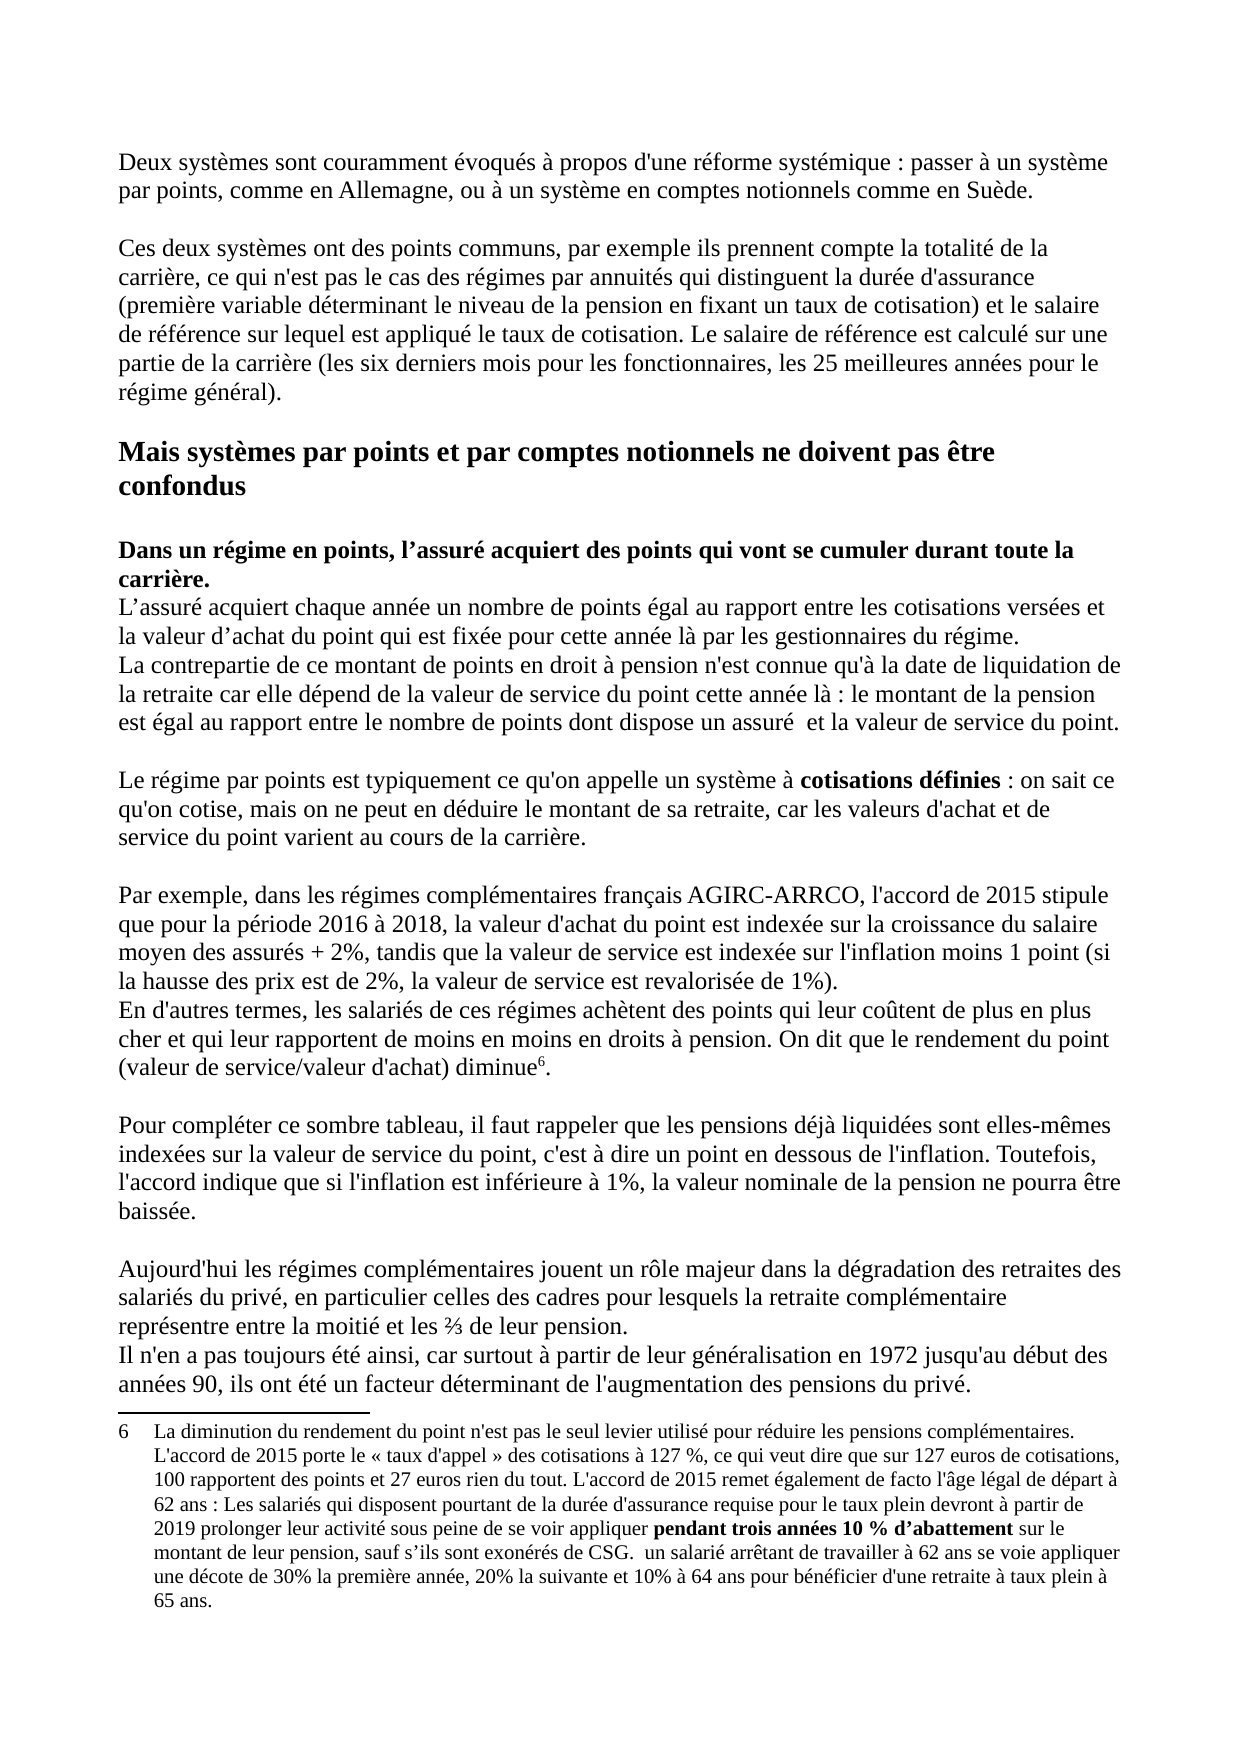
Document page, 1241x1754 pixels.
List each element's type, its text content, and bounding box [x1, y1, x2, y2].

text La contrepartie de ce montant de points en droit à pension n'est connue qu'à la date de liquidation de la retraite car elle dépend de la valeur de service du point cette année là : le montant de la pension est égal au rapport entre le nombre de points dont dispose un assuré et la valeur de service du point. [118, 650, 1122, 736]
text Aujourd'hui les régimes complémentaires jouent un rôle majeur dans la dégradation des retraites des salariés du privé, en particulier celles des cadres pour lesquels la retraite complémentaire représentre entre la moitié et les ⅔ de leur pension. [118, 1254, 1122, 1340]
text Pour compléter ce sombre tableau, il faut rappeler que les pensions déjà liquidées sont elles-mêmes indexées sur la valeur de service du point, c'est à dire un point en dessous de l'inflation. Toutefois, l'accord indique que si l'inflation est inférieure à 1%, la valeur nominale de la pension ne pourra être baissée. [118, 1110, 1122, 1225]
text L’assuré acquiert chaque année un nombre de points égal au rapport entre les cotisations versées et la valeur d’achat du point qui est fixée pour cette année là par les gestionnaires du régime. [118, 592, 1122, 650]
text Par exemple, dans les régimes complémentaires français AGIRC-ARRCO, l'accord de 2015 stipule que pour la période 2016 à 2018, la valeur d'achat du point est indexée sur la croissance du salaire moyen des assurés + 2%, tandis que la valeur de service est indexée sur l'inflation moins 1 point (si la hausse des prix est de 2%, la valeur de service est revalorisée de 1%). [118, 880, 1122, 995]
text Dans un régime en points, l’assuré acquiert des points qui vont se cumuler durant toute la carrière. [118, 535, 1122, 592]
text Le régime par points est typiquement ce qu'on appelle un système à cotisations définies : on sait ce qu'on cotise, mais on ne peut en déduire le montant de sa retraite, car les valeurs d'achat et de service du point varient au cours de la carrière. [118, 765, 1122, 851]
text La diminution du rendement du point n'est pas le seul levier utilisé pour réduire les pensions complémentaires. L'accord de 2015 porte le « taux d'appel » des cotisations à 127 %, ce qui veut dire que sur 127 euros de cotisations, 100 rapportent des points et 27 euros rien du tout. L'accord de 2015 remet également de facto l'âge légal de départ à 62 ans : Les salariés qui disposent pourtant de la durée d'assurance requise pour le taux plein devront à partir de 2019 prolonger leur activité sous peine de se voir appliquer pendant trois années 10 % d’abattement sur le montant de leur pension, sauf s’ils sont exonérés de CSG. un salarié arrêtant de travailler à 62 ans se voie appliquer une décote de 30% la première année, 20% la suivante et 10% à 64 ans pour bénéficier d'une retraite à taux plein à 65 ans. [118, 1419, 1122, 1612]
text Il n'en a pas toujours été ainsi, car surtout à partir de leur généralisation en 1972 jusqu'au début des années 90, ils ont été un facteur déterminant de l'augmentation des pensions du privé. [118, 1340, 1122, 1397]
text Ces deux systèmes ont des points communs, par exemple ils prennent compte la totalité de la carrière, ce qui n'est pas le cas des régimes par annuités qui distinguent la durée d'assurance (première variable déterminant le niveau de la pension en fixant un taux de cotisation) et le salaire de référence sur lequel est appliqué le taux de cotisation. Le salaire de référence est calculé sur une partie de la carrière (les six derniers mois pour les fonctionnaires, les 25 meilleures années pour le régime général). [118, 233, 1122, 406]
text Mais systèmes par points et par comptes notionnels ne doivent pas être confondus [118, 434, 1122, 501]
text En d'autres termes, les salariés de ces régimes achètent des points qui leur coûtent de plus en plus cher et qui leur rapportent de moins en moins en droits à pension. On dit que le rendement du point (valeur de service/valeur d'achat) diminue. [118, 995, 1122, 1081]
text Deux systèmes sont couramment évoqués à propos d'une réforme systémique : passer à un système par points, comme en Allemagne, ou à un système en comptes notionnels comme en Suède. [118, 147, 1122, 204]
